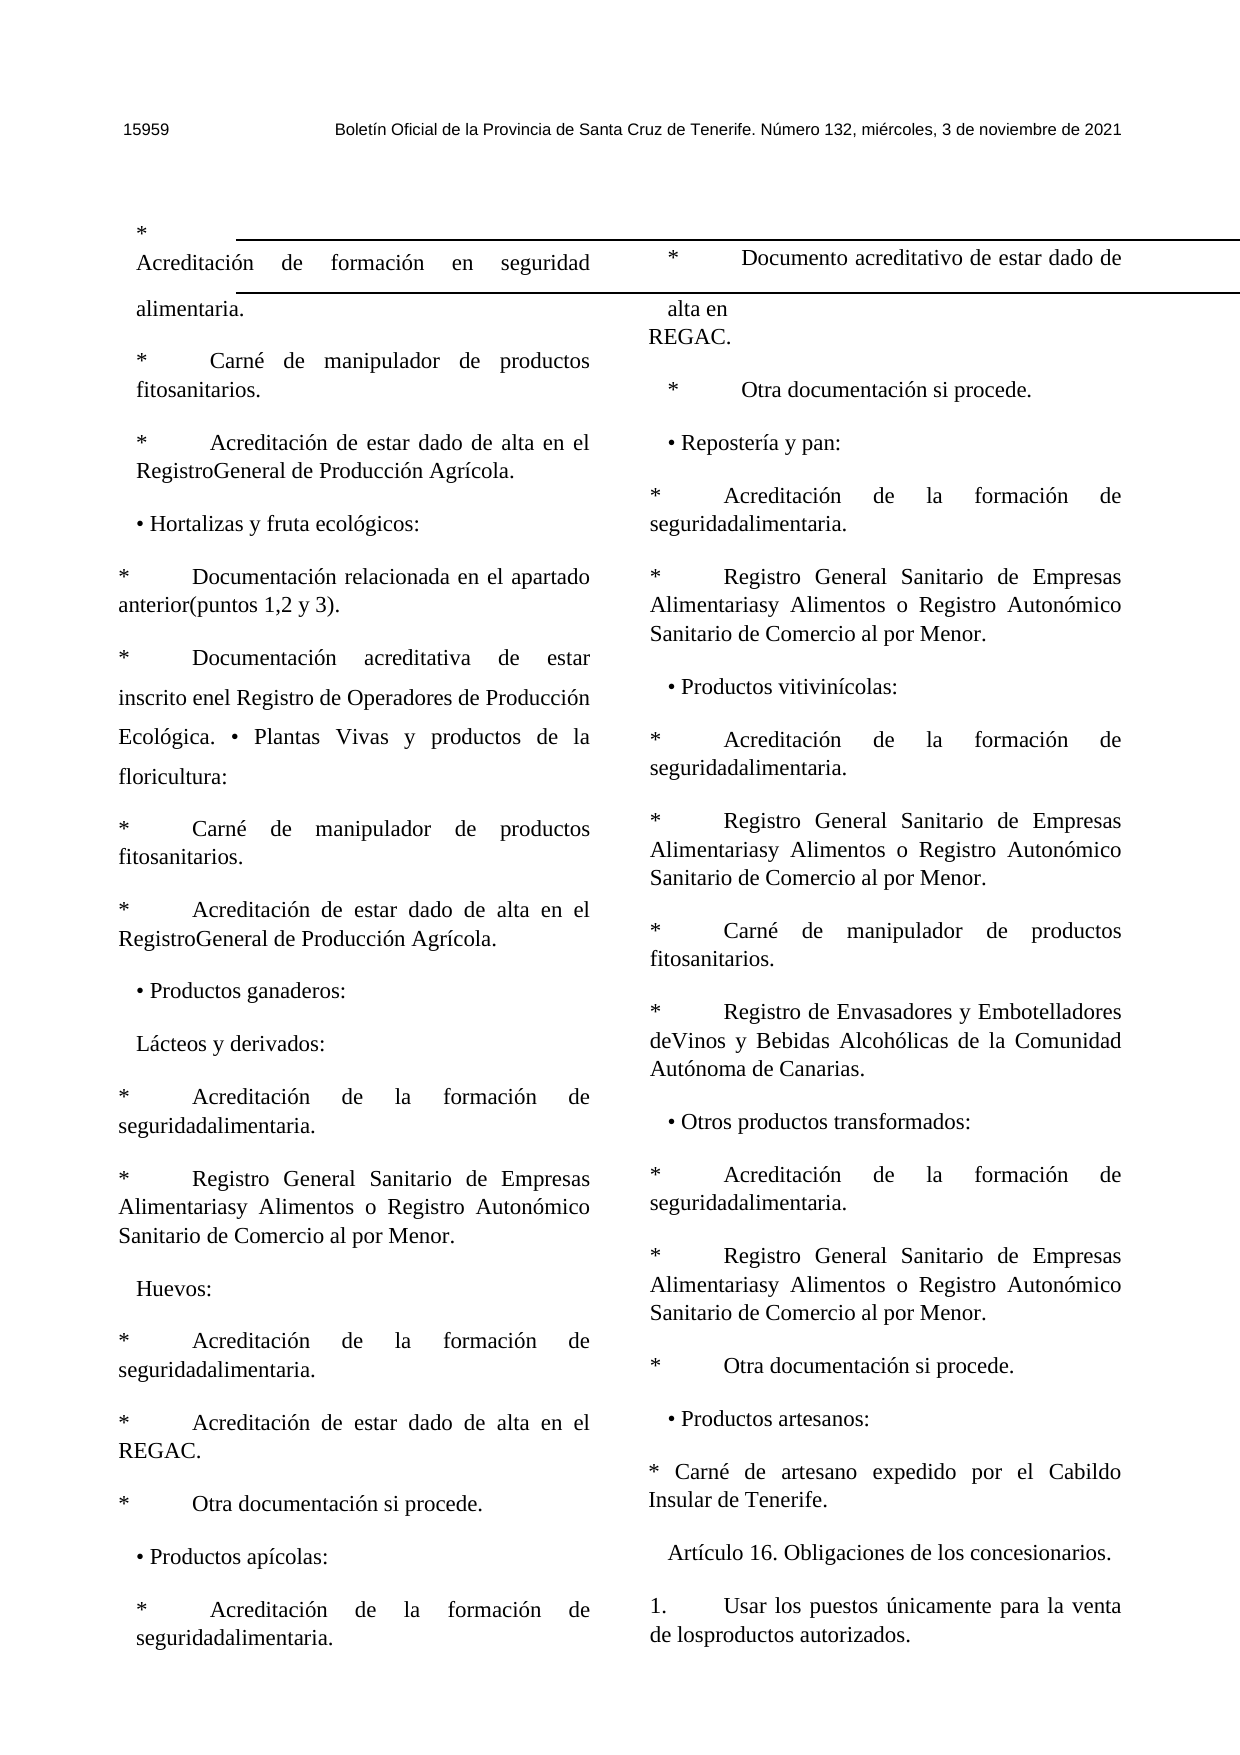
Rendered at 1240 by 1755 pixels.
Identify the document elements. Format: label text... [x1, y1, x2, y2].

list Registro General Sanitario de Empresas Alimentariasy Alimentos o Registro Autonómico Sanitario de Comercio al por Menor. [649, 807, 1122, 890]
list Acreditación de la formación de seguridadalimentaria. [136, 1596, 591, 1651]
list Acreditación de estar dado de alta en el RegistroGeneral de Producción Agrícola. [118, 896, 591, 951]
text REGAC. [648, 323, 1122, 349]
list Documento acreditativo de estar dado de [667, 241, 1122, 292]
list Acreditación de estar dado de alta en el RegistroGeneral de Producción Agrícola. [136, 429, 591, 484]
list Acreditación de la formación de seguridadalimentaria. [118, 1327, 591, 1382]
list Acreditación de la formación de seguridadalimentaria. [649, 1161, 1122, 1216]
list [667, 220, 1122, 239]
list Carné de manipulador de productos fitosanitarios. [118, 815, 591, 870]
list Registro de Envasadores y Embotelladores deVinos y Bebidas Alcohólicas de la Comunidad Autónoma de Canarias. [649, 998, 1122, 1082]
list Registro General Sanitario de Empresas Alimentariasy Alimentos o Registro Autonómico Sanitario de Comercio al por Menor. [649, 563, 1122, 646]
text • Productos ganaderos: [136, 978, 591, 1004]
text Lácteos y derivados: [136, 1031, 591, 1057]
text • Hortalizas y fruta ecológicos: [136, 510, 591, 537]
text • Productos artesanos: [667, 1405, 1122, 1431]
list Otra documentación si procede. [118, 1490, 591, 1517]
list Acreditación de estar dado de alta en el REGAC. [118, 1409, 591, 1464]
list Acreditación de formación en seguridad alimentaria. [136, 220, 591, 321]
list Carné de manipulador de productos fitosanitarios. [649, 917, 1122, 972]
list Documentación acreditativa de estar inscrito enel Registro de Operadores de Producción Ecológica. • Plantas Vivas y productos de la floricultura: [118, 644, 591, 789]
text Huevos: [136, 1274, 591, 1301]
text • Productos apícolas: [136, 1543, 591, 1569]
list Acreditación de la formación de seguridadalimentaria. [649, 726, 1122, 781]
text • Productos vitivinícolas: [667, 673, 1122, 699]
list Usar los puestos únicamente para la venta de losproductos autorizados. [649, 1592, 1122, 1647]
list Acreditación de la formación de seguridadalimentaria. [118, 1083, 591, 1138]
list Registro General Sanitario de Empresas Alimentariasy Alimentos o Registro Autonómico Sanitario de Comercio al por Menor. [118, 1165, 591, 1248]
text • Repostería y pan: [667, 429, 1122, 455]
list Otra documentación si procede. [667, 376, 1122, 402]
list Documentación relacionada en el apartado anterior(puntos 1,2 y 3). [118, 563, 591, 618]
text • Otros productos transformados: [667, 1108, 1122, 1134]
list Acreditación de la formación de seguridadalimentaria. [649, 482, 1122, 537]
text * Carné de artesano expedido por el Cabildo Insular de Tenerife. [648, 1458, 1122, 1513]
list Registro General Sanitario de Empresas Alimentariasy Alimentos o Registro Autonómico Sanitario de Comercio al por Menor. [649, 1242, 1122, 1326]
list Carné de manipulador de productos fitosanitarios. [136, 347, 591, 402]
list alta en [667, 294, 1122, 321]
list Otra documentación si procede. [649, 1352, 1122, 1378]
text Artículo 16. Obligaciones de los concesionarios. [667, 1539, 1122, 1566]
